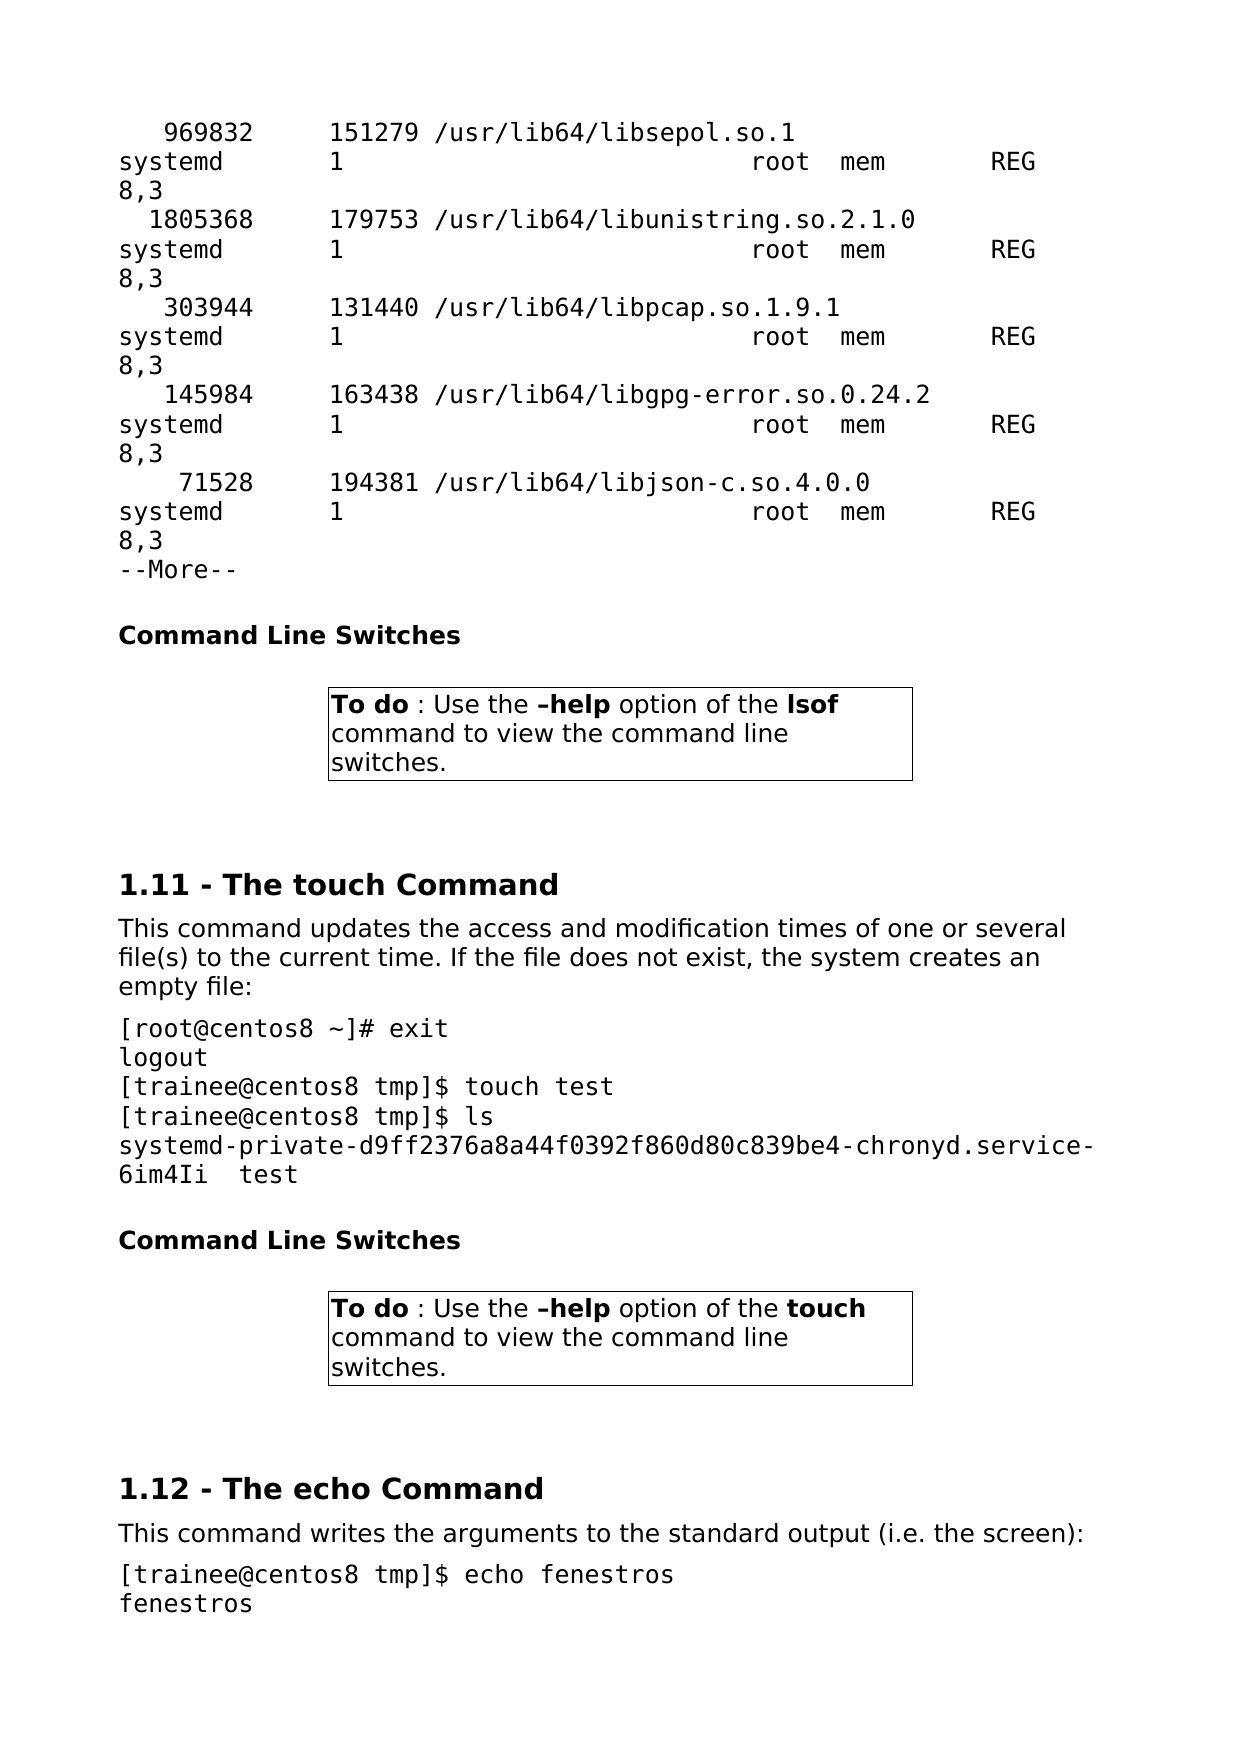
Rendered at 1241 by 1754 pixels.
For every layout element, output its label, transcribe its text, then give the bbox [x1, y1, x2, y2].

subtitle Command Line Switches [118, 1226, 1122, 1255]
subtitle 1.11 - The touch Command [118, 868, 1122, 902]
text 969832 151279 /usr/lib64/libsepol.so.1 systemd 1 root mem REG 8,3 1805368 179753 /usr/lib64/libunistring.so.2.1.0 systemd 1 root mem REG 8,3 303944 131440 /usr/lib64/libpcap.so.1.9.1 systemd 1 root mem REG 8,3 145984 163438 /usr/lib64/libgpg-error.so.0.24.2 systemd 1 root mem REG 8,3 71528 194381 /usr/lib64/libjson-c.so.4.0.0 systemd 1 root mem REG 8,3 --More-- [118, 118, 1122, 585]
subtitle 1.12 - The echo Command [118, 1472, 1122, 1506]
text This command updates the access and modification times of one or several file(s) to the current time. If the file does not exist, the system creates an empty file: [118, 914, 1122, 1002]
table_header To do : Use the –help option of the lsof command to view the command line switches. [329, 688, 912, 780]
table_header To do : Use the –help option of the touch command to view the command line switches. [329, 1292, 912, 1385]
text [root@centos8 ~]# exit logout [trainee@centos8 tmp]$ touch test [trainee@centos8 tmp]$ ls systemd-private-d9ff2376a8a44f0392f860d80c839be4-chronyd.service-6im4Ii test [118, 1014, 1122, 1189]
subtitle Command Line Switches [118, 622, 1122, 651]
text This command writes the arguments to the standard output (i.e. the screen): [118, 1519, 1122, 1548]
text [trainee@centos8 tmp]$ echo fenestros fenestros [118, 1560, 1122, 1619]
